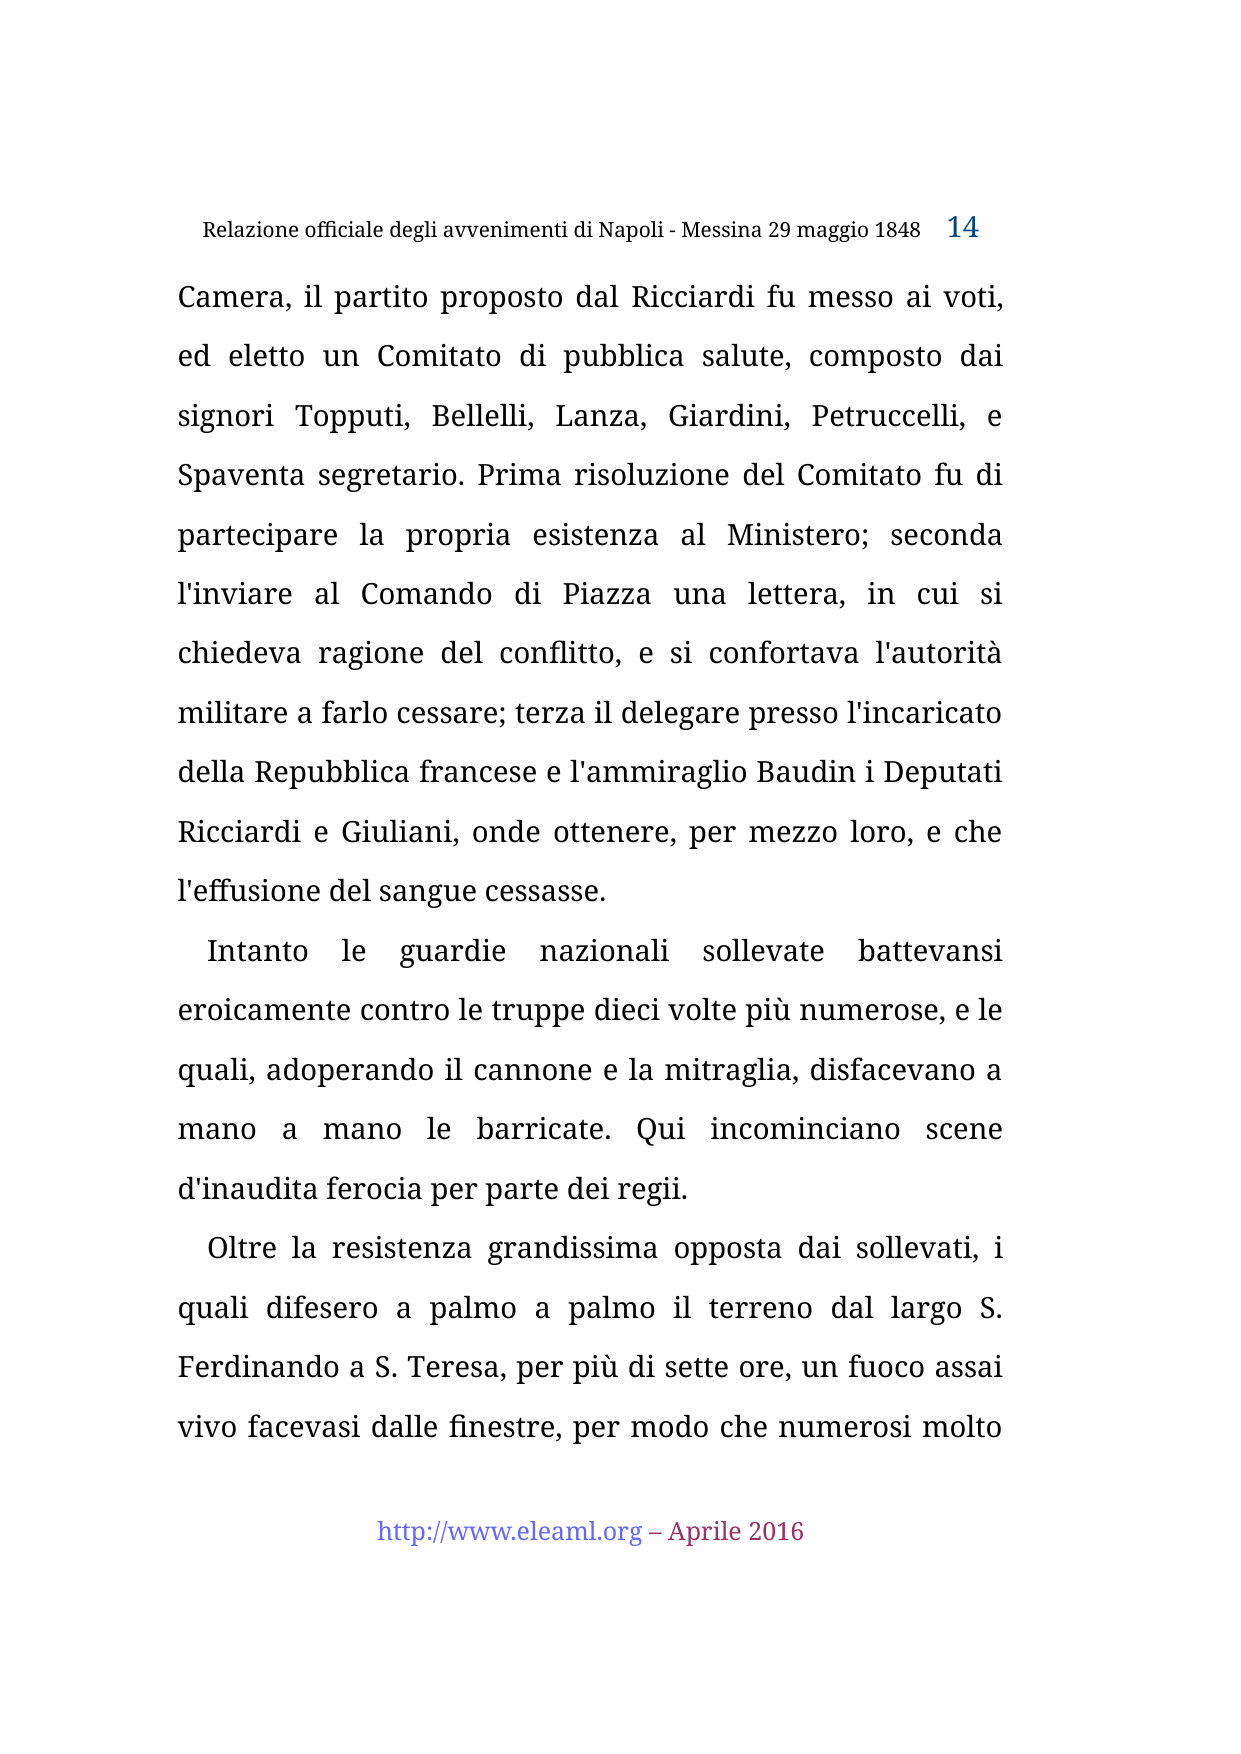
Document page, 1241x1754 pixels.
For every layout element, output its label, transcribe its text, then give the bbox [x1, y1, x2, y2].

text Camera, il partito proposto dal Ricciardi fu messo ai voti, ed eletto un Comitato di pubblica salute, composto dai signori Topputi, Bellelli, Lanza, Giardini, Petruccelli, e Spaventa segretario. Prima risoluzione del Comitato fu di partecipare la propria esistenza al Ministero; seconda l'inviare al Comando di Piazza una lettera, in cui si chiedeva ragione del conflitto, e si confortava l'autorità militare a farlo cessare; terza il delegare presso l'incaricato della Repubblica francese e l'ammiraglio Baudin i Deputati Ricciardi e Giuliani, onde ottenere, per mezzo loro, e che l'effusione del sangue cessasse. [177, 276, 1004, 910]
text Intanto le guardie nazionali sollevate battevansi eroicamente contro le truppe dieci volte più numerose, e le quali, adoperando il cannone e la mitraglia, disfacevano a mano a mano le barricate. Qui incominciano scene d'inaudita ferocia per parte dei regii. [177, 930, 1004, 1208]
text Oltre la resistenza grandissima opposta dai sollevati, i quali difesero a palmo a palmo il terreno dal largo S. Ferdinando a S. Teresa, per più di sette ore, un fuoco assai vivo facevasi dalle finestre, per modo che numerosi molto [177, 1227, 1004, 1446]
